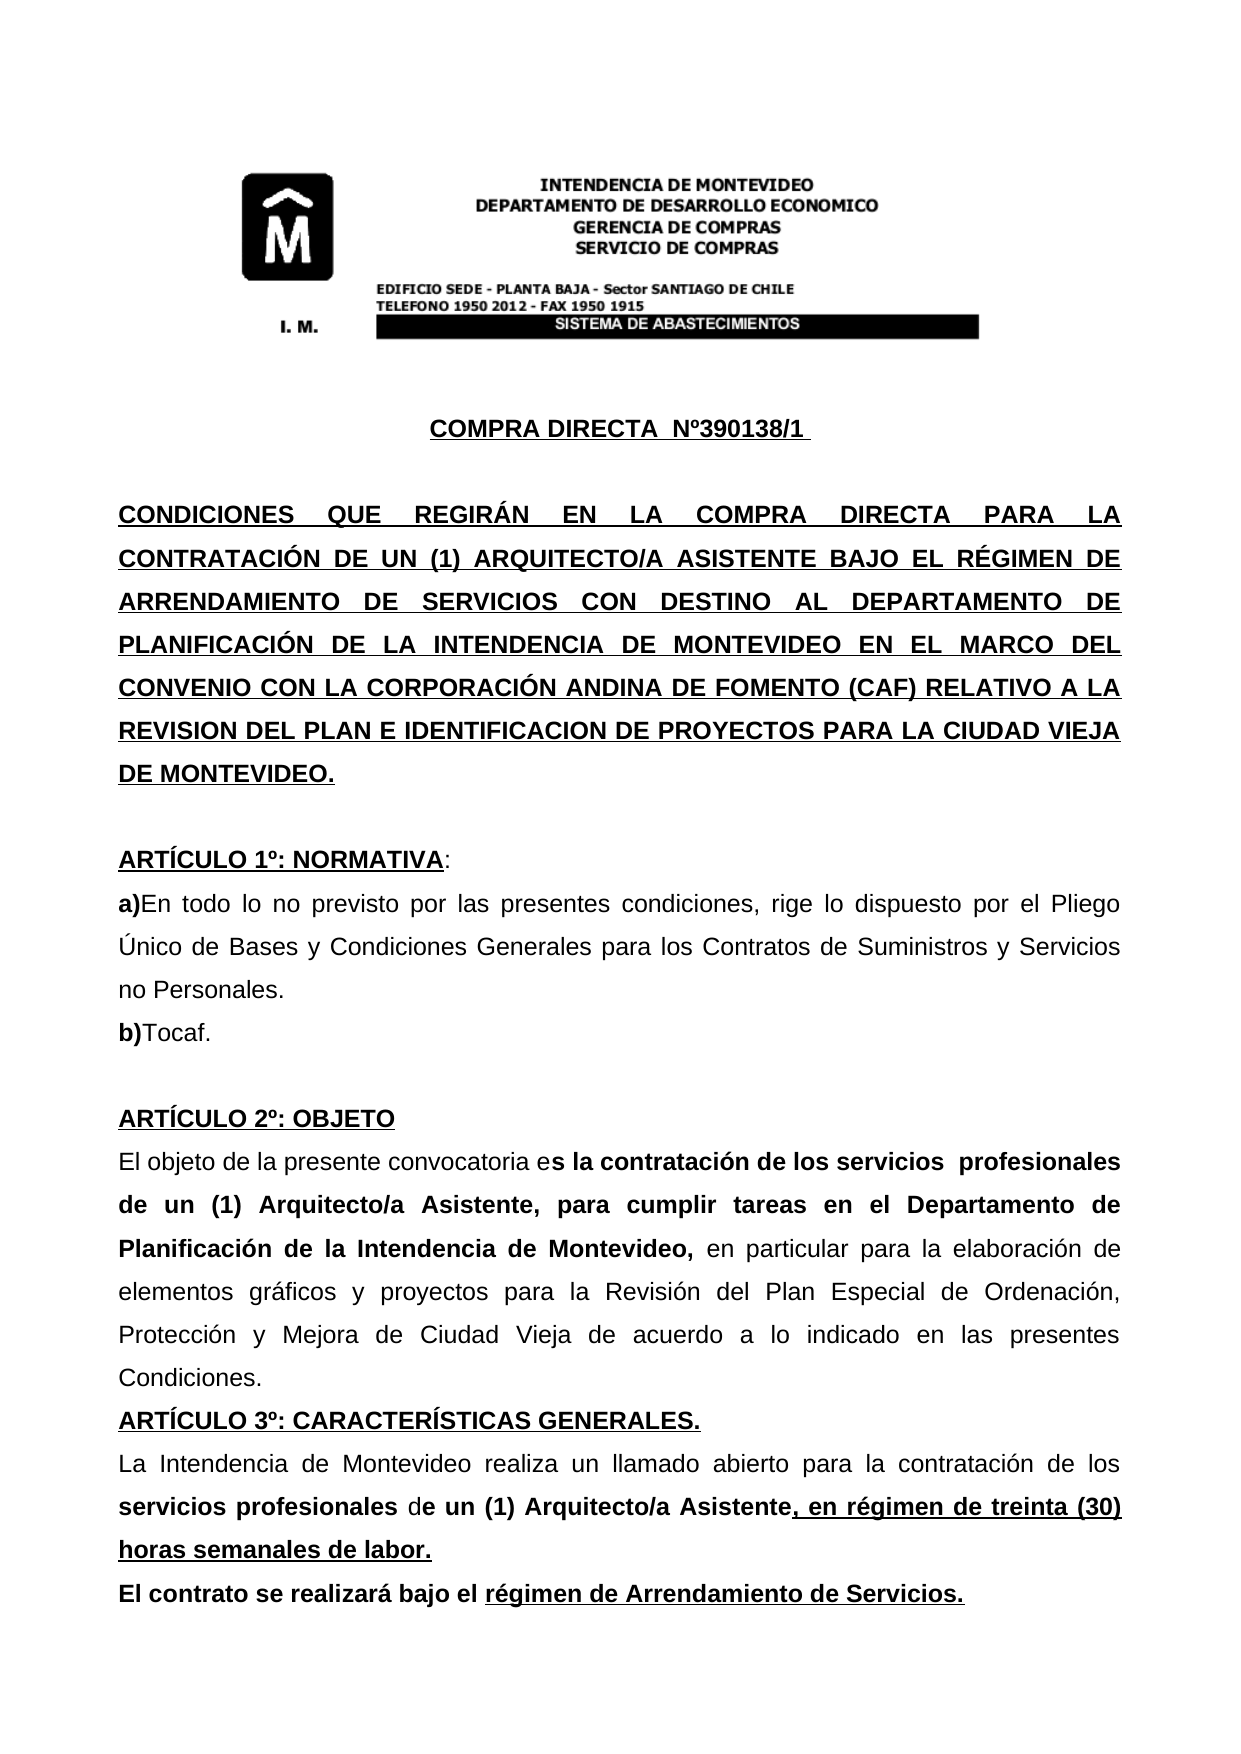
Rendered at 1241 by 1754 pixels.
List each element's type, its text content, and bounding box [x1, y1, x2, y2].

text CONDICIONES QUE REGIRÁN EN LA COMPRA DIRECTA PARA LA [118, 500, 1122, 525]
text La Intendencia de Montevideo realiza un llamado abierto para la contratación de los servicios profesionales de un (1) Arquitecto/a Asistente, en régimen de treinta (30) horas semanales de labor. [118, 1449, 1122, 1564]
text PLANIFICACIÓN DE LA INTENDENCIA DE MONTEVIDEO EN EL MARCO DEL [118, 613, 1122, 655]
text a)En todo lo no previsto por las presentes condiciones, rige lo dispuesto por el Pliego Único de Bases y Condiciones Generales para los Contratos de Suministros y Servicios no Personales. [118, 888, 1122, 1003]
text ARTÍCULO 3º: CARACTERÍSTICAS GENERALES. [118, 1406, 1122, 1435]
text b)Tocaf. [118, 1018, 1122, 1047]
text El contrato se realizará bajo el régimen de Arrendamiento de Servicios. [118, 1578, 1122, 1607]
text CONTRATACIÓN DE UN (1) ARQUITECTO/A ASISTENTE BAJO EL RÉGIMEN DE [118, 527, 1122, 569]
text ARTÍCULO 2º: OBJETO [118, 1104, 1122, 1133]
text CONVENIO CON LA CORPORACIÓN ANDINA DE FOMENTO (CAF) RELATIVO A LA [118, 656, 1122, 698]
text El objeto de la presente convocatoria es la contratación de los servicios profesionales de un (1) Arquitecto/a Asistente, para cumplir tareas en el Departamento de Planificación de la Intendencia de Montevideo, en particular para la elaboración de elementos gráficos y proyectos para la Revisión del Plan Especial de Ordenación, Protección y Mejora de Ciudad Vieja de acuerdo a lo indicado en las presentes Condiciones. [118, 1147, 1122, 1392]
text ARRENDAMIENTO DE SERVICIOS CON DESTINO AL DEPARTAMENTO DE [118, 570, 1122, 612]
text COMPRA DIRECTA Nº390138/1 [118, 414, 1122, 443]
text ARTÍCULO 1º: NORMATIVA: [118, 845, 1122, 874]
text REVISION DEL PLAN E IDENTIFICACION DE PROYECTOS PARA LA CIUDAD VIEJA DE MONTEVIDEO. [118, 699, 1122, 788]
picture [110, 65, 1110, 357]
